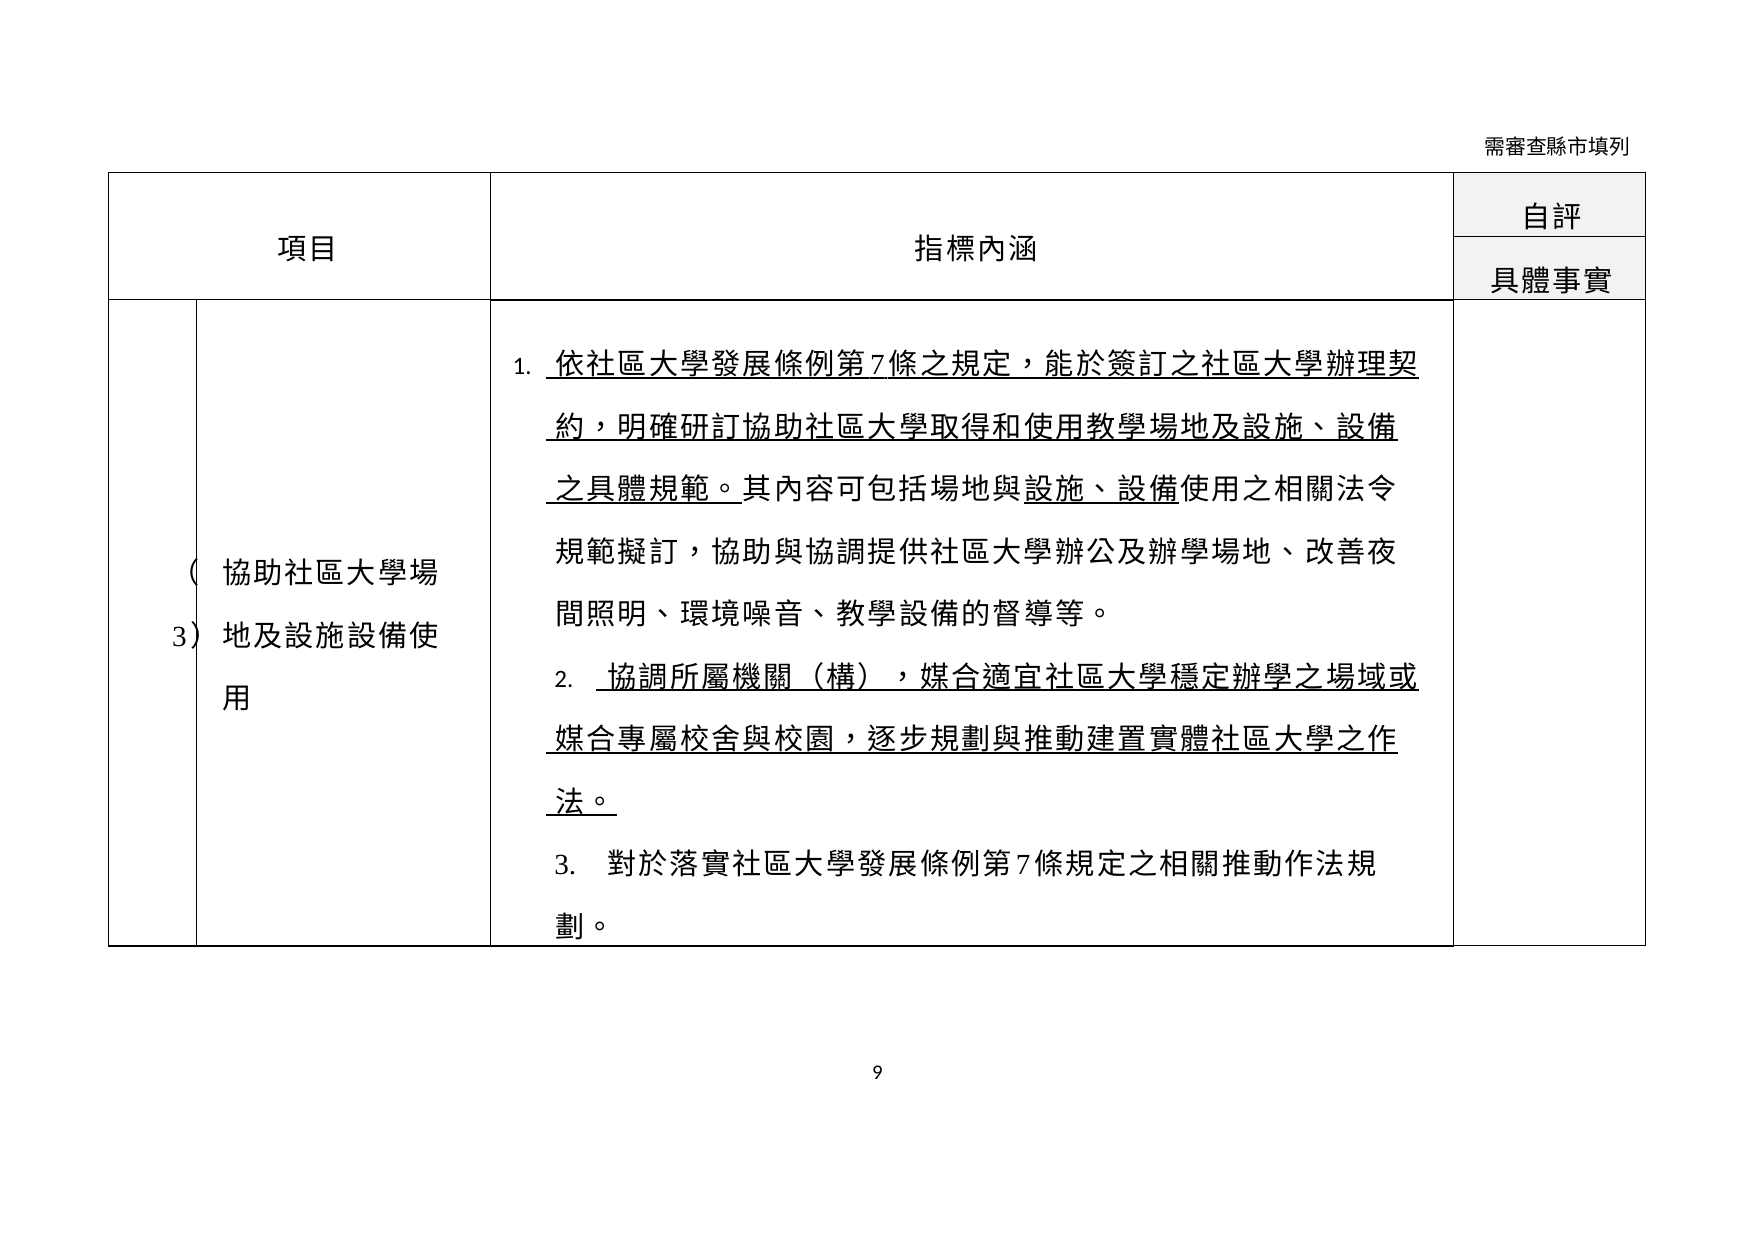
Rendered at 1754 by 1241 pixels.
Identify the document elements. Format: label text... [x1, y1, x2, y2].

table_cell 協助社區大學場地及設施設備使用 [197, 300, 490, 945]
table_cell [192, 562, 196, 582]
table_header 指標內涵 [491, 173, 1453, 299]
table_cell [109, 300, 196, 945]
table_cell 具體事實 [1454, 237, 1645, 299]
table_cell 依社區大學發展條例第7條之規定，能於簽訂之社區大學辦理契約，明確研訂協助社區大學取得和使用教學場地及設施、設備之具體規範。其內容可包括場地與設施、設備使用之相關法令規範擬訂，協助與協調提供社區大學辦公及辦學場地、改善夜間照明、環境噪音、教學設備的督導等。 協調所屬機關（構），媒合適宜社區大學穩定辦學之場域或媒合專屬校舍與校園，逐步規劃與推動建置實體社區大學之作法。 對於落實社區大學發展條例第7條規定之相關推動作法規劃。 [491, 301, 1453, 945]
table_header 自評 [1454, 173, 1645, 236]
table_header 項目 [109, 173, 490, 299]
table_cell [1454, 300, 1645, 945]
